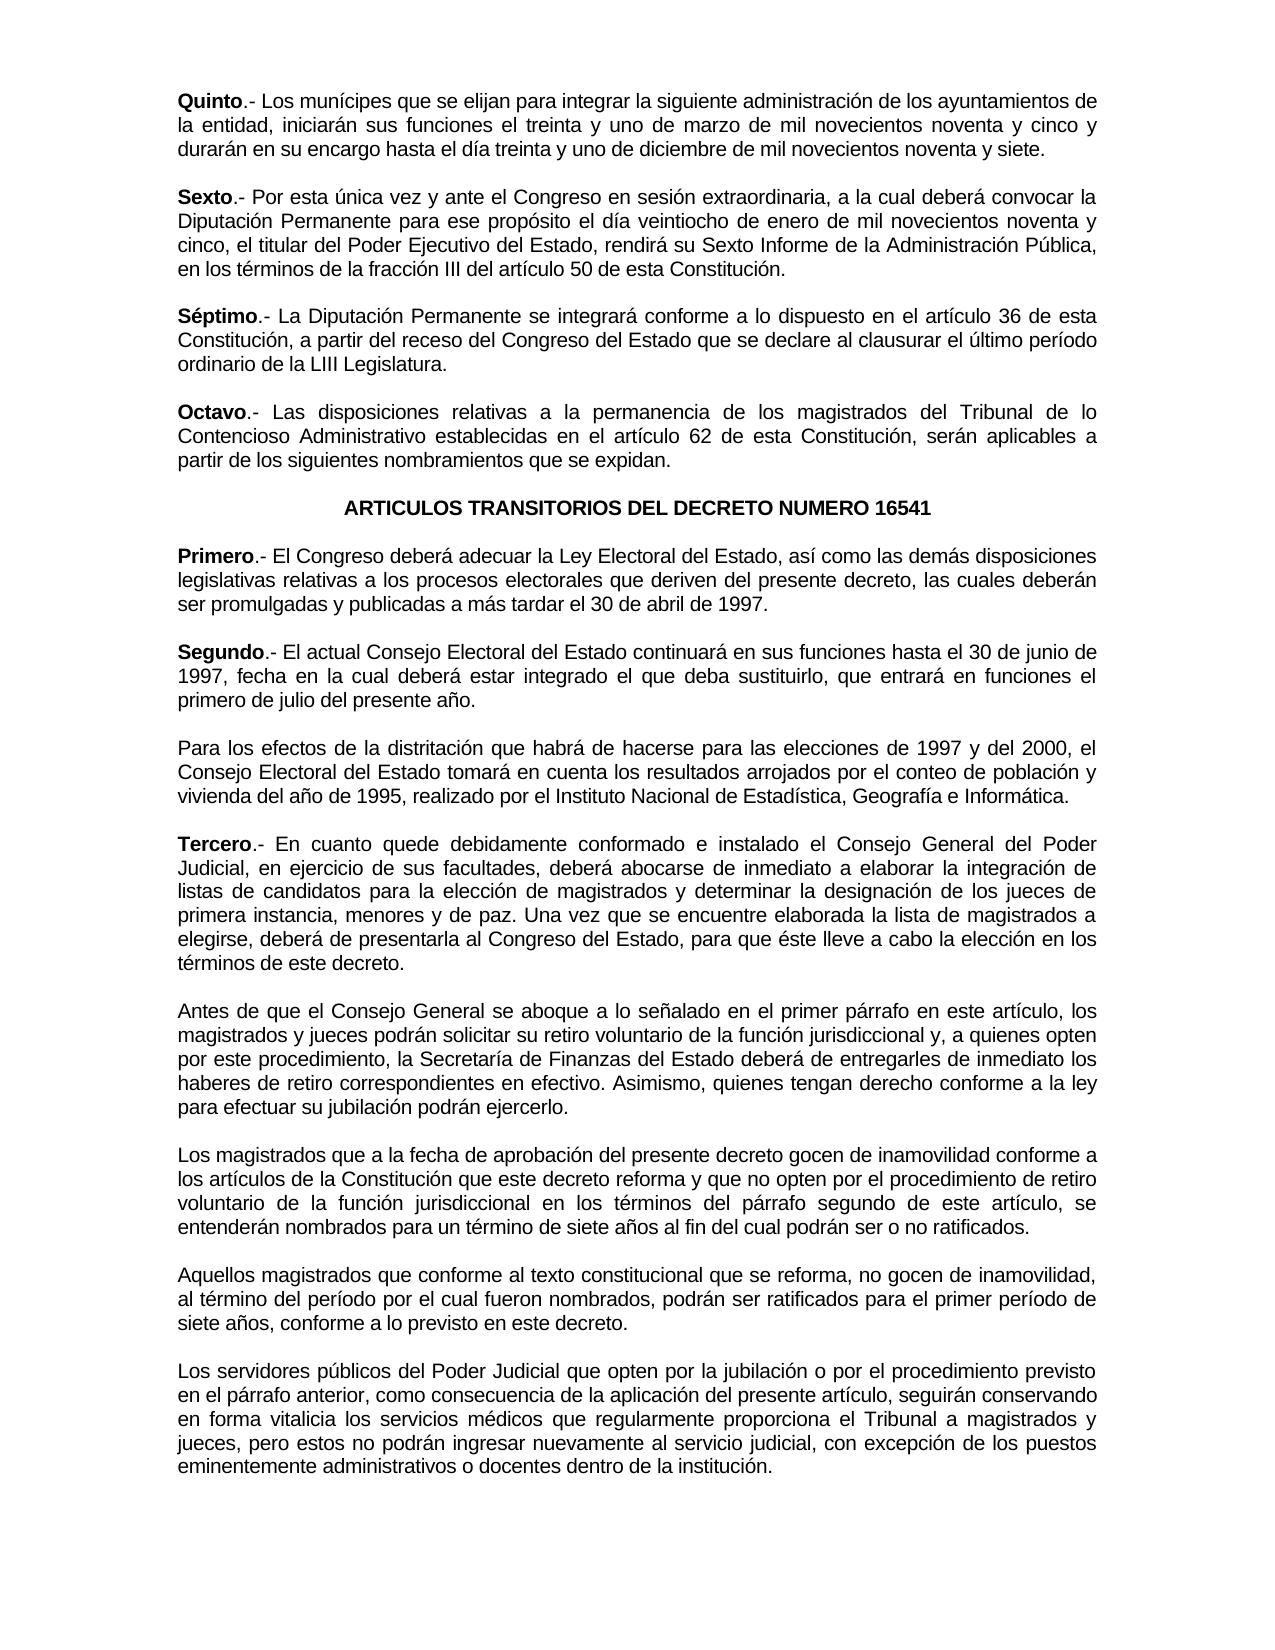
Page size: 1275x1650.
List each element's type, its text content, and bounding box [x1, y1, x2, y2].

text Octavo.‑ Las disposiciones relativas a la permanencia de los magistrados del Tribunal de lo Contencioso Administrativo establecidas en el artículo 62 de esta Constitución, serán aplicables a partir de los siguientes nombramientos que se expidan. [177, 400, 1098, 472]
text Antes de que el Consejo General se aboque a lo señalado en el primer párrafo en este artículo, los magistrados y jueces podrán solicitar su retiro voluntario de la función jurisdiccional y, a quienes opten por este procedimiento, la Secretaría de Finanzas del Estado deberá de entregarles de inmediato los haberes de retiro correspondientes en efectivo. Asimismo, quienes tengan derecho conforme a la ley para efectuar su jubilación podrán ejercerlo. [177, 999, 1098, 1119]
text Primero.- El Congreso deberá adecuar la Ley Electoral del Estado, así como las demás disposiciones legislativas relativas a los procesos electorales que deriven del presente decreto, las cuales deberán ser promulgadas y publicadas a más tardar el 30 de abril de 1997. [177, 544, 1098, 616]
text Los servidores públicos del Poder Judicial que opten por la jubilación o por el procedimiento previsto en el párrafo anterior, como consecuencia de la aplicación del presente artículo, seguirán conservando en forma vitalicia los servicios médicos que regularmente proporciona el Tribunal a magistrados y jueces, pero estos no podrán ingresar nuevamente al servicio judicial, con excepción de los puestos eminentemente administrativos o docentes dentro de la institución. [177, 1358, 1098, 1478]
text Sexto.- Por esta única vez y ante el Congreso en sesión extraordinaria, a la cual deberá convocar la Diputación Permanente para ese propósito el día veintiocho de enero de mil novecientos noventa y cinco, el titular del Poder Ejecutivo del Estado, rendirá su Sexto Informe de la Administración Pública, en los términos de la fracción III del artículo 50 de esta Constitución. [177, 184, 1098, 280]
text Séptimo.‑ La Diputación Permanente se integrará conforme a lo dispuesto en el artículo 36 de esta Constitución, a partir del receso del Congreso del Estado que se declare al clausurar el último período ordinario de la LIII Legislatura. [177, 304, 1098, 376]
text Quinto.‑ Los munícipes que se elijan para integrar la siguiente administración de los ayuntamientos de la entidad, iniciarán sus funciones el treinta y uno de marzo de mil novecientos noventa y cinco y durarán en su encargo hasta el día treinta y uno de diciembre de mil novecientos noventa y siete. [177, 89, 1098, 161]
text Para los efectos de la distritación que habrá de hacerse para las elecciones de 1997 y del 2000, el Consejo Electoral del Estado tomará en cuenta los resultados arrojados por el conteo de población y vivienda del año de 1995, realizado por el Instituto Nacional de Estadística, Geografía e Informática. [177, 736, 1098, 807]
text Los magistrados que a la fecha de aprobación del presente decreto gocen de inamovilidad conforme a los artículos de la Constitución que este decreto reforma y que no opten por el procedimiento de retiro voluntario de la función jurisdiccional en los términos del párrafo segundo de este artículo, se entenderán nombrados para un término de siete años al fin del cual podrán ser o no ratificados. [177, 1143, 1098, 1239]
text Tercero.- En cuanto quede debidamente conformado e instalado el Consejo General del Poder Judicial, en ejercicio de sus facultades, deberá abocarse de inmediato a elaborar la integración de listas de candidatos para la elección de magistrados y determinar la designación de los jueces de primera instancia, menores y de paz. Una vez que se encuentre elaborada la lista de magistrados a elegirse, deberá de presentarla al Congreso del Estado, para que éste lleve a cabo la elección en los términos de este decreto. [177, 831, 1098, 975]
text Segundo.- El actual Consejo Electoral del Estado continuará en sus funciones hasta el 30 de junio de 1997, fecha en la cual deberá estar integrado el que deba sustituirlo, que entrará en funciones el primero de julio del presente año. [177, 640, 1098, 712]
text Aquellos magistrados que conforme al texto constitucional que se reforma, no gocen de inamovilidad, al término del período por el cual fueron nombrados, podrán ser ratificados para el primer período de siete años, conforme a lo previsto en este decreto. [177, 1263, 1098, 1334]
subtitle ARTICULOS TRANSITORIOS DEL DECRETO NUMERO 16541 [177, 496, 1098, 520]
